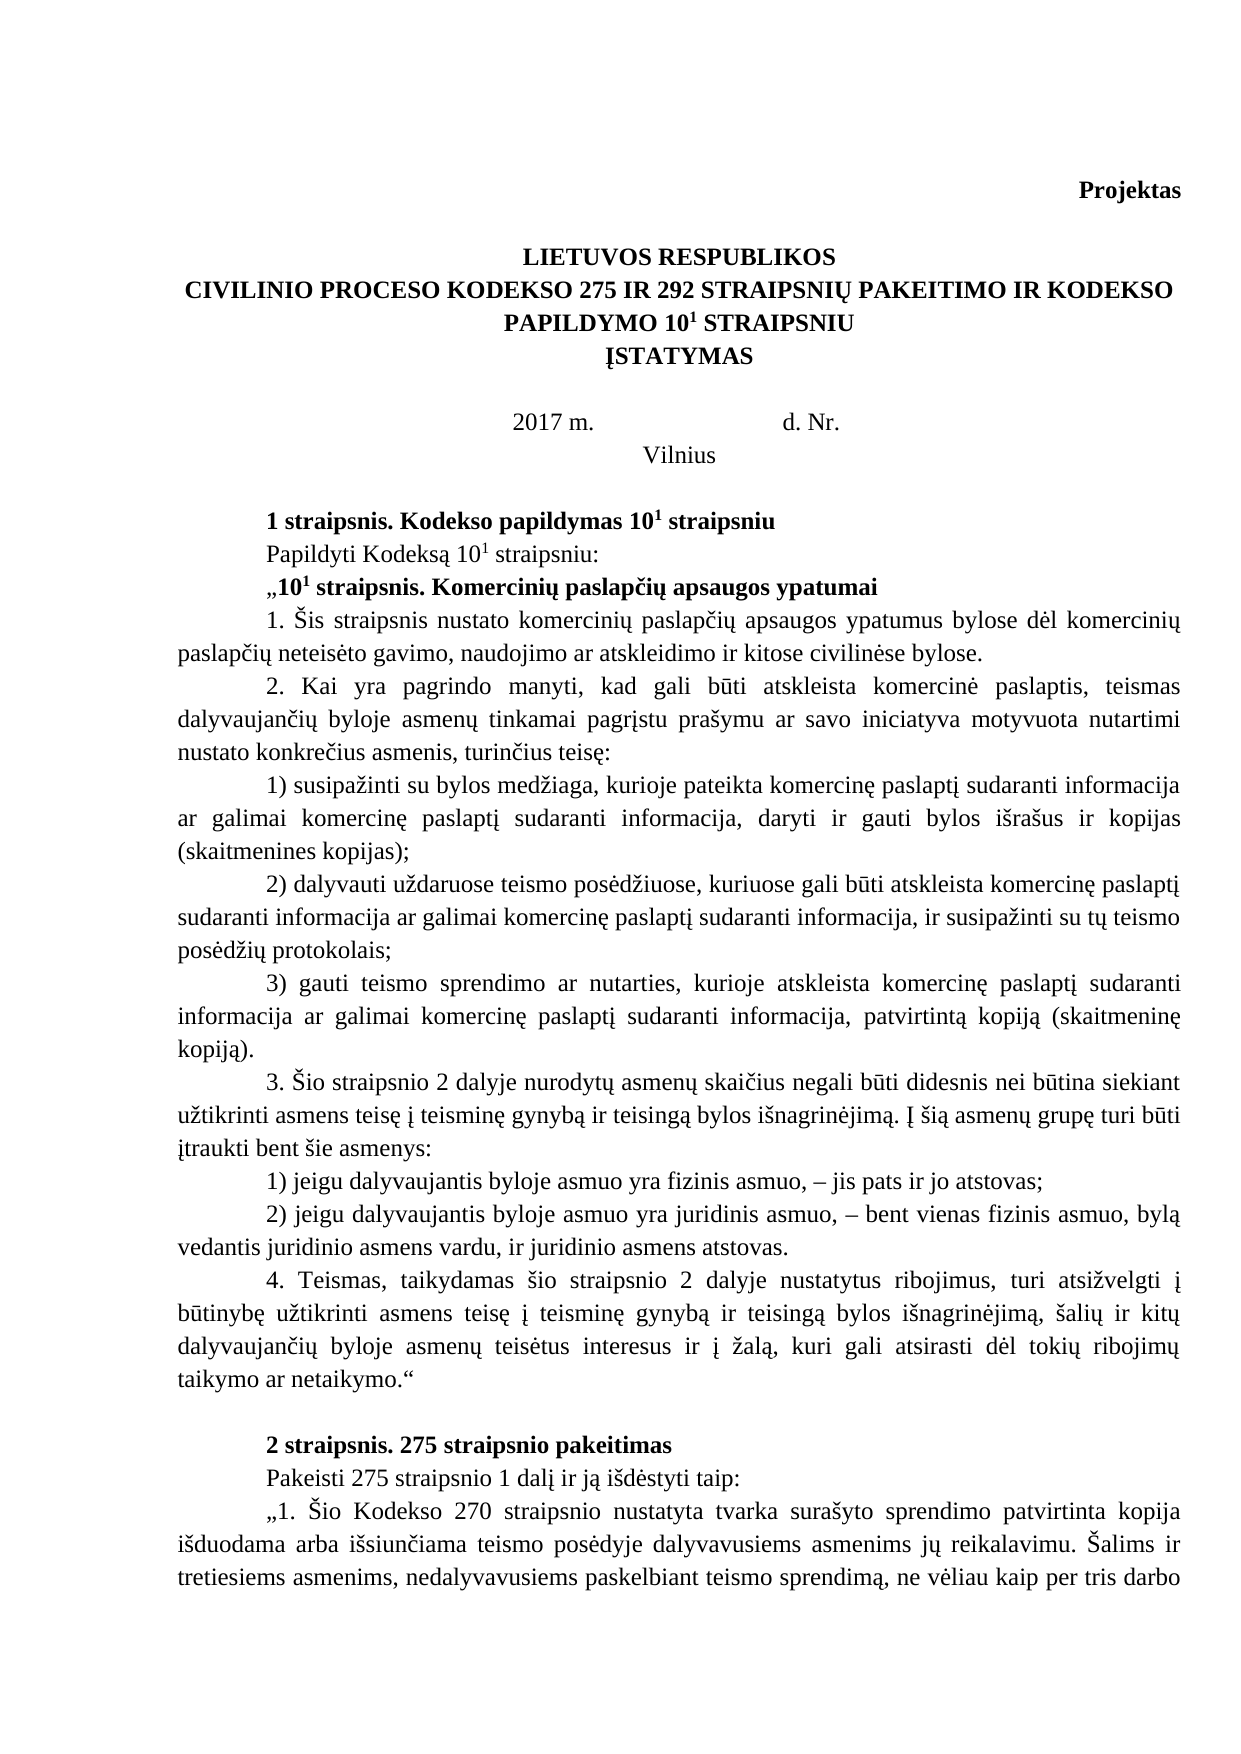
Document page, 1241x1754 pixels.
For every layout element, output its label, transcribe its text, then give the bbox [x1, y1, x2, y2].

text „1. Šio Kodekso 270 straipsnio nustatyta tvarka surašyto sprendimo patvirtinta kopija išduodama arba išsiunčiama teismo posėdyje dalyvavusiems asmenims jų reikalavimu. Šalims ir tretiesiems asmenims, nedalyvavusiems paskelbiant teismo sprendimą, ne vėliau kaip per tris darbo [177, 1496, 1181, 1591]
text 2. Kai yra pagrindo manyti, kad gali būti atskleista komercinė paslaptis, teismas dalyvaujančių byloje asmenų tinkamai pagrįstu prašymu ar savo iniciatyva motyvuota nutartimi nustato konkrečius asmenis, turinčius teisę: [177, 671, 1181, 766]
text įstatymas [177, 341, 1181, 369]
text 3) gauti teismo sprendimo ar nutarties, kurioje atskleista komercinę paslaptį sudaranti informacija ar galimai komercinę paslaptį sudaranti informacija, patvirtintą kopiją (skaitmeninę kopiją). [177, 968, 1181, 1063]
text CIVILINIO PROCESO KODEKSO 275 iR 292 STRAIPSNIŲ PAKEITIMO IR KODEKSO PAPILDYMO 101 STRAIPSNIu [177, 275, 1181, 336]
text Pakeisti 275 straipsnio 1 dalį ir ją išdėstyti taip: [177, 1463, 1181, 1492]
text 1) jeigu dalyvaujantis byloje asmuo yra fizinis asmuo, – jis pats ir jo atstovas; [177, 1166, 1181, 1195]
text 3. Šio straipsnio 2 dalyje nurodytų asmenų skaičius negali būti didesnis nei būtina siekiant užtikrinti asmens teisę į teisminę gynybą ir teisingą bylos išnagrinėjimą. Į šią asmenų grupę turi būti įtraukti bent šie asmenys: [177, 1067, 1181, 1162]
text Papildyti Kodeksą 101 straipsniu: [177, 539, 1181, 568]
text 2) dalyvauti uždaruose teismo posėdžiuose, kuriuose gali būti atskleista komercinę paslaptį sudaranti informacija ar galimai komercinę paslaptį sudaranti informacija, ir susipažinti su tų teismo posėdžių protokolais; [177, 869, 1181, 964]
text 1. Šis straipsnis nustato komercinių paslapčių apsaugos ypatumus bylose dėl komercinių paslapčių neteisėto gavimo, naudojimo ar atskleidimo ir kitose civilinėse bylose. [177, 605, 1181, 667]
text Vilnius [177, 440, 1181, 468]
text 1) susipažinti su bylos medžiaga, kurioje pateikta komercinę paslaptį sudaranti informacija ar galimai komercinę paslaptį sudaranti informacija, daryti ir gauti bylos išrašus ir kopijas (skaitmenines kopijas); [177, 770, 1181, 865]
text 2) jeigu dalyvaujantis byloje asmuo yra juridinis asmuo, – bent vienas fizinis asmuo, bylą vedantis juridinio asmens vardu, ir juridinio asmens atstovas. [177, 1199, 1181, 1261]
text Projektas [177, 176, 1181, 204]
text LIETUVOS RESPUBLIKOS [177, 242, 1181, 270]
text „101 straipsnis. Komercinių paslapčių apsaugos ypatumai [177, 572, 1181, 601]
text 1 straipsnis. Kodekso papildymas 101 straipsniu [177, 506, 1181, 534]
text 4. Teismas, taikydamas šio straipsnio 2 dalyje nustatytus ribojimus, turi atsižvelgti į būtinybę užtikrinti asmens teisę į teisminę gynybą ir teisingą bylos išnagrinėjimą, šalių ir kitų dalyvaujančių byloje asmenų teisėtus interesus ir į žalą, kuri gali atsirasti dėl tokių ribojimų taikymo ar netaikymo.“ [177, 1265, 1181, 1393]
text 2 straipsnis. 275 straipsnio pakeitimas [177, 1430, 1181, 1459]
text 2017 m. d. Nr. [177, 407, 1181, 436]
